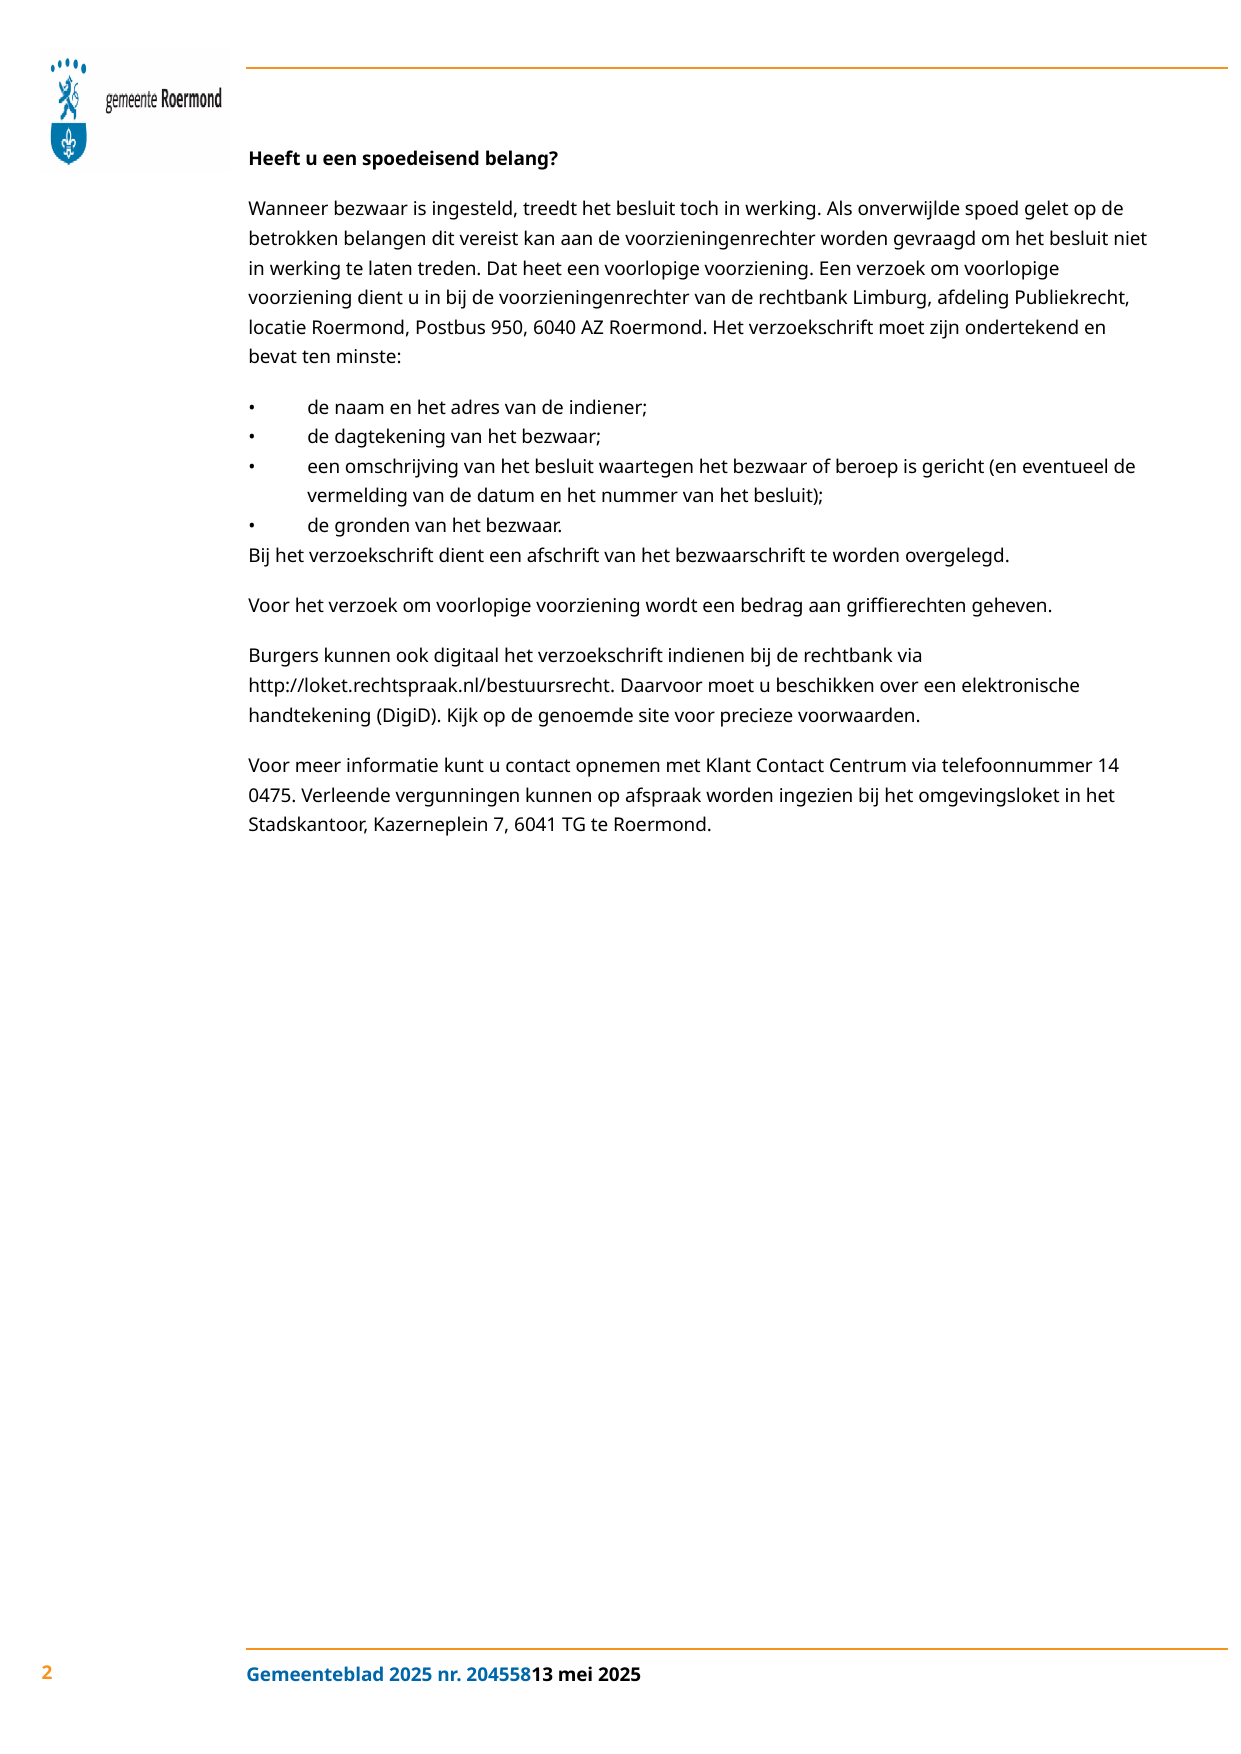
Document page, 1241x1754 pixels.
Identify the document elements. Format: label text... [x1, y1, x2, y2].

text Voor het verzoek om voorlopige voorziening wordt een bedrag aan griffierechten geheven. [248, 592, 1152, 618]
list een omschrijving van het besluit waartegen het bezwaar of beroep is gericht (en eventueel de vermelding van de datum en het nummer van het besluit); [248, 453, 1152, 508]
text Voor meer informatie kunt u contact opnemen met Klant Contact Centrum via telefoonnummer 14 0475. Verleende vergunningen kunnen op afspraak worden ingezien bij het omgevingsloket in het Stadskantoor, Kazerneplein 7, 6041 TG te Roermond. [248, 752, 1152, 837]
text Burgers kunnen ook digitaal het verzoekschrift indienen bij de rechtbank via http://loket.rechtspraak.nl/bestuursrecht. Daarvoor moet u beschikken over een elektronische handtekening (DigiD). Kijk op de genoemde site voor precieze voorwaarden. [248, 643, 1152, 728]
picture [41, 47, 231, 172]
list de gronden van het bezwaar. [248, 512, 1152, 538]
text Heeft u een spoedeisend belang? [248, 145, 1152, 171]
text Bij het verzoekschrift dient een afschrift van het bezwaarschrift te worden overgelegd. [248, 542, 1152, 568]
list de dagtekening van het bezwaar; [248, 423, 1152, 449]
list de naam en het adres van de indiener; [248, 394, 1152, 420]
text Wanneer bezwaar is ingesteld, treedt het besluit toch in werking. Als onverwijlde spoed gelet op de betrokken belangen dit vereist kan aan de voorzieningenrechter worden gevraagd om het besluit niet in werking te laten treden. Dat heet een voorlopige voorziening. Een verzoek om voorlopige voorziening dient u in bij de voorzieningenrechter van de rechtbank Limburg, afdeling Publiekrecht, locatie Roermond, Postbus 950, 6040 AZ Roermond. Het verzoekschrift moet zijn ondertekend en bevat ten minste: [248, 196, 1152, 369]
